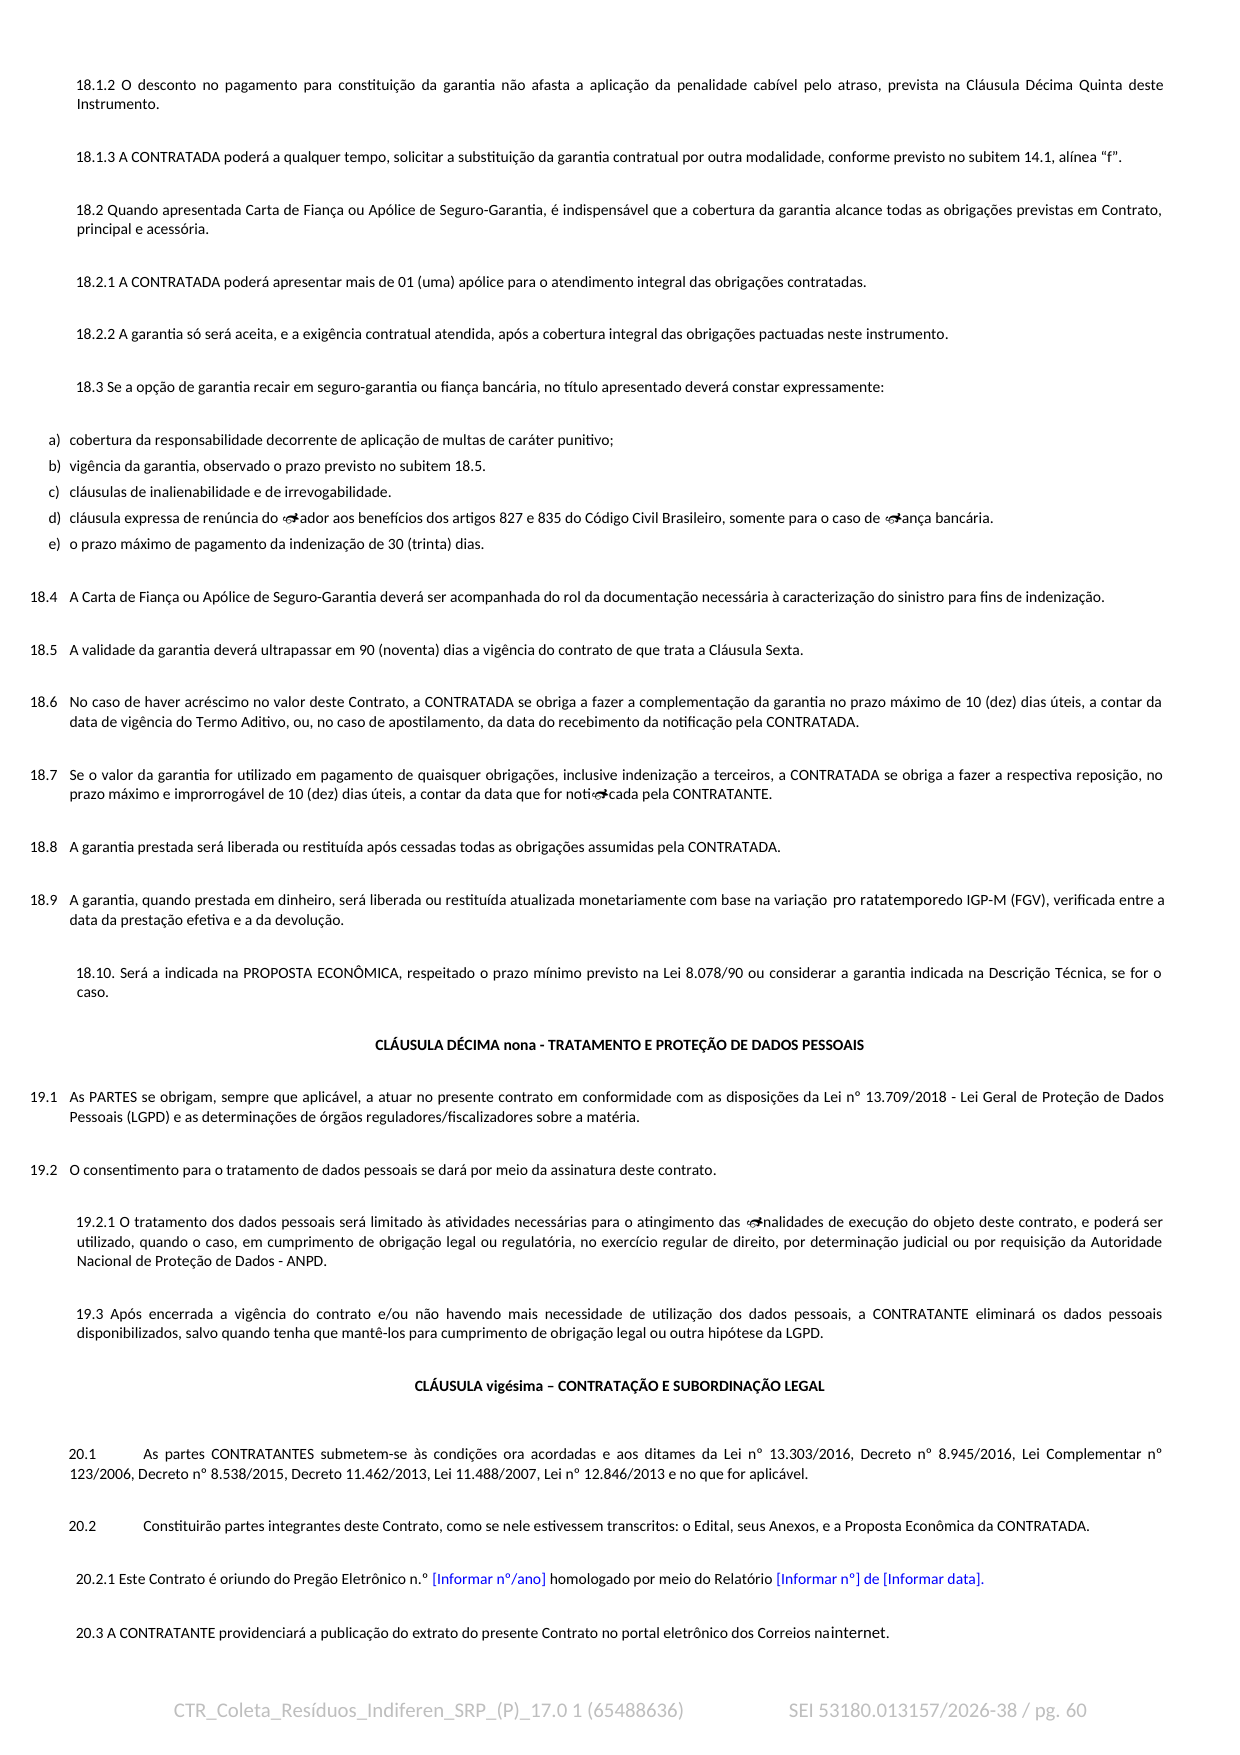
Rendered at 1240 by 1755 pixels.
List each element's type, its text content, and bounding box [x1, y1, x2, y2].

text 20.3 A CONTRATANTE providenciará a publicação do extrato do presente Contrato no portal eletrônico dos Correios nainternet. [76, 1622, 1165, 1642]
list Constituirão partes integrantes deste Contrato, como se nele estivessem transcritos: o Edital, seus Anexos, e a Proposta Econômica da CONTRATADA. [68, 1517, 1165, 1536]
list O consentimento para o tratamento de dados pessoais se dará por meio da assinatura deste contrato. [29, 1160, 1165, 1179]
list o prazo máximo de pagamento da indenização de 30 (trinta) dias. [48, 534, 1165, 553]
text 18.10. Será a indicada na PROPOSTA ECONÔMICA, respeitado o prazo mínimo previsto na Lei 8.078/90 ou considerar a garantia indicada na Descrição Técnica, se for o caso. [76, 963, 1165, 1001]
list A validade da garantia deverá ultrapassar em 90 (noventa) dias a vigência do contrato de que trata a Cláusula Sexta. [29, 640, 1165, 659]
list No caso de haver acréscimo no valor deste Contrato, a CONTRATADA se obriga a fazer a complementação da garantia no prazo máximo de 10 (dez) dias úteis, a contar da data de vigência do Termo Aditivo, ou, no caso de apostilamento, da data do recebimento da notificação pela CONTRATADA. [29, 693, 1165, 731]
list cláusulas de inalienabilidade e de irrevogabilidade. [48, 482, 1165, 501]
text CLÁUSULA DÉCIMA nona - TRATAMENTO E PROTEÇÃO DE DADOS PESSOAIS [70, 1035, 1169, 1054]
text 19.3 Após encerrada a vigência do contrato e/ou não havendo mais necessidade de utilização dos dados pessoais, a CONTRATANTE eliminará os dados pessoais disponibilizados, salvo quando tenha que mantê-los para cumprimento de obrigação legal ou outra hipótese da LGPD. [76, 1304, 1165, 1342]
text 20.2.1 Este Contrato é oriundo do Pregão Eletrônico n.º [Informar nº/ano] homologado por meio do Relatório [Informar nº] de [Informar data]. [76, 1569, 1165, 1588]
list As PARTES se obrigam, sempre que aplicável, a atuar no presente contrato em conformidade com as disposições da Lei nº 13.709/2018 - Lei Geral de Proteção de Dados Pessoais (LGPD) e as determinações de órgãos reguladores/fiscalizadores sobre a matéria. [29, 1088, 1165, 1126]
list A garantia, quando prestada em dinheiro, será liberada ou restituída atualizada monetariamente com base na variação pro ratatemporedo IGP-M (FGV), verificada entre a data da prestação efetiva e a da devolução. [29, 889, 1165, 929]
text 18.2.1 A CONTRATADA poderá apresentar mais de 01 (uma) apólice para o atendimento integral das obrigações contratadas. [76, 272, 1165, 291]
text 18.3 Se a opção de garantia recair em seguro-garantia ou fiança bancária, no título apresentado deverá constar expressamente: [76, 377, 1165, 396]
text 18.1.2 O desconto no pagamento para constituição da garantia não afasta a aplicação da penalidade cabível pelo atraso, prevista na Cláusula Décima Quinta deste Instrumento. [76, 75, 1165, 113]
list cobertura da responsabilidade decorrente de aplicação de multas de caráter punitivo; [48, 430, 1165, 449]
text 18.2.2 A garantia só será aceita, e a exigência contratual atendida, após a cobertura integral das obrigações pactuadas neste instrumento. [76, 324, 1165, 344]
list cláusula expressa de renúncia do ador aos benefícios dos artigos 827 e 835 do Código Civil Brasileiro, somente para o caso de ança bancária. [48, 508, 1165, 527]
list A garantia prestada será liberada ou restituída após cessadas todas as obrigações assumidas pela CONTRATADA. [29, 837, 1165, 856]
text 19.2.1 O tratamento dos dados pessoais será limitado às atividades necessárias para o atingimento das nalidades de execução do objeto deste contrato, e poderá ser utilizado, quando o caso, em cumprimento de obrigação legal ou regulatória, no exercício regular de direito, por determinação judicial ou por requisição da Autoridade Nacional de Proteção de Dados - ANPD. [76, 1212, 1165, 1270]
list A Carta de Fiança ou Apólice de Seguro-Garantia deverá ser acompanhada do rol da documentação necessária à caracterização do sinistro para fins de indenização. [29, 587, 1165, 606]
text CLÁUSULA vigésima – CONTRATAÇÃO E SUBORDINAÇÃO LEGAL [70, 1376, 1169, 1395]
list As partes CONTRATANTES submetem-se às condições ora acordadas e aos ditames da Lei nº 13.303/2016, Decreto nº 8.945/2016, Lei Complementar nº 123/2006, Decreto nº 8.538/2015, Decreto 11.462/2013, Lei 11.488/2007, Lei nº 12.846/2013 e no que for aplicável. [68, 1444, 1165, 1483]
list vigência da garantia, observado o prazo previsto no subitem 18.5. [48, 456, 1165, 475]
text 18.1.3 A CONTRATADA poderá a qualquer tempo, solicitar a substituição da garantia contratual por outra modalidade, conforme previsto no subitem 14.1, alínea “f”. [76, 147, 1165, 166]
text 18.2 Quando apresentada Carta de Fiança ou Apólice de Seguro-Garantia, é indispensável que a cobertura da garantia alcance todas as obrigações previstas em Contrato, principal e acessória. [76, 200, 1165, 238]
list Se o valor da garantia for utilizado em pagamento de quaisquer obrigações, inclusive indenização a terceiros, a CONTRATADA se obriga a fazer a respectiva reposição, no prazo máximo e improrrogável de 10 (dez) dias úteis, a contar da data que for noticada pela CONTRATANTE. [29, 765, 1165, 803]
